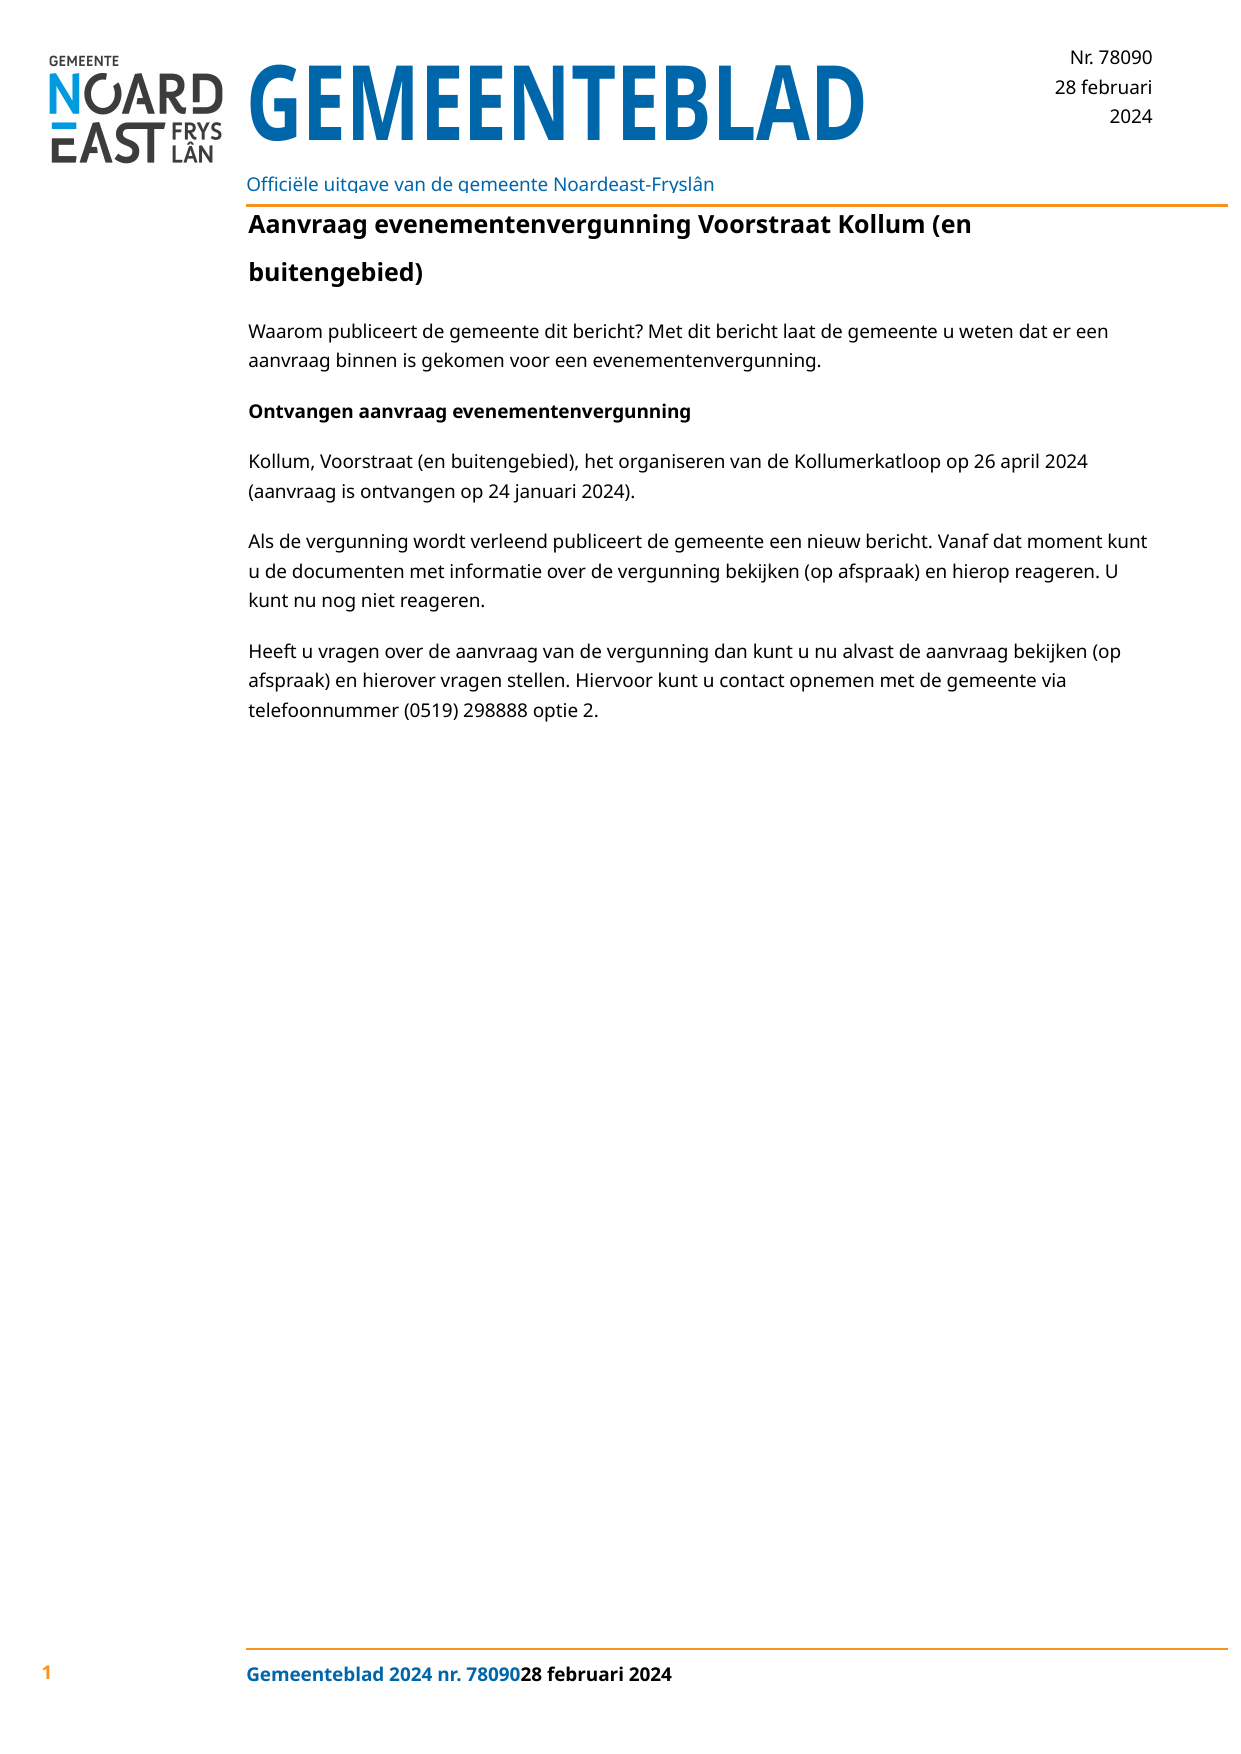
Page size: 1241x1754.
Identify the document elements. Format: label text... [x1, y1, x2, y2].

text Ontvangen aanvraag evenementenvergunning [248, 398, 1152, 424]
text Aanvraag evenementenvergunning Voorstraat Kollum (en buitengebied) [248, 207, 1152, 288]
text Kollum, Voorstraat (en buitengebied), het organiseren van de Kollumerkatloop op 26 april 2024 (aanvraag is ontvangen op 24 januari 2024). [248, 448, 1152, 504]
text Heeft u vragen over de aanvraag van de vergunning dan kunt u nu alvast de aanvraag bekijken (op afspraak) en hierover vragen stellen. Hiervoor kunt u contact opnemen met de gemeente via telefoonnummer (0519) 298888 optie 2. [248, 638, 1152, 723]
text Als de vergunning wordt verleend publiceert de gemeente een nieuw bericht. Vanaf dat moment kunt u de documenten met informatie over de vergunning bekijken (op afspraak) en hierop reageren. U kunt nu nog niet reageren. [248, 528, 1152, 613]
text Waarom publiceert de gemeente dit bericht? Met dit bericht laat de gemeente u weten dat er een aanvraag binnen is gekomen voor een evenementenvergunning. [248, 318, 1152, 373]
picture [41, 47, 231, 172]
